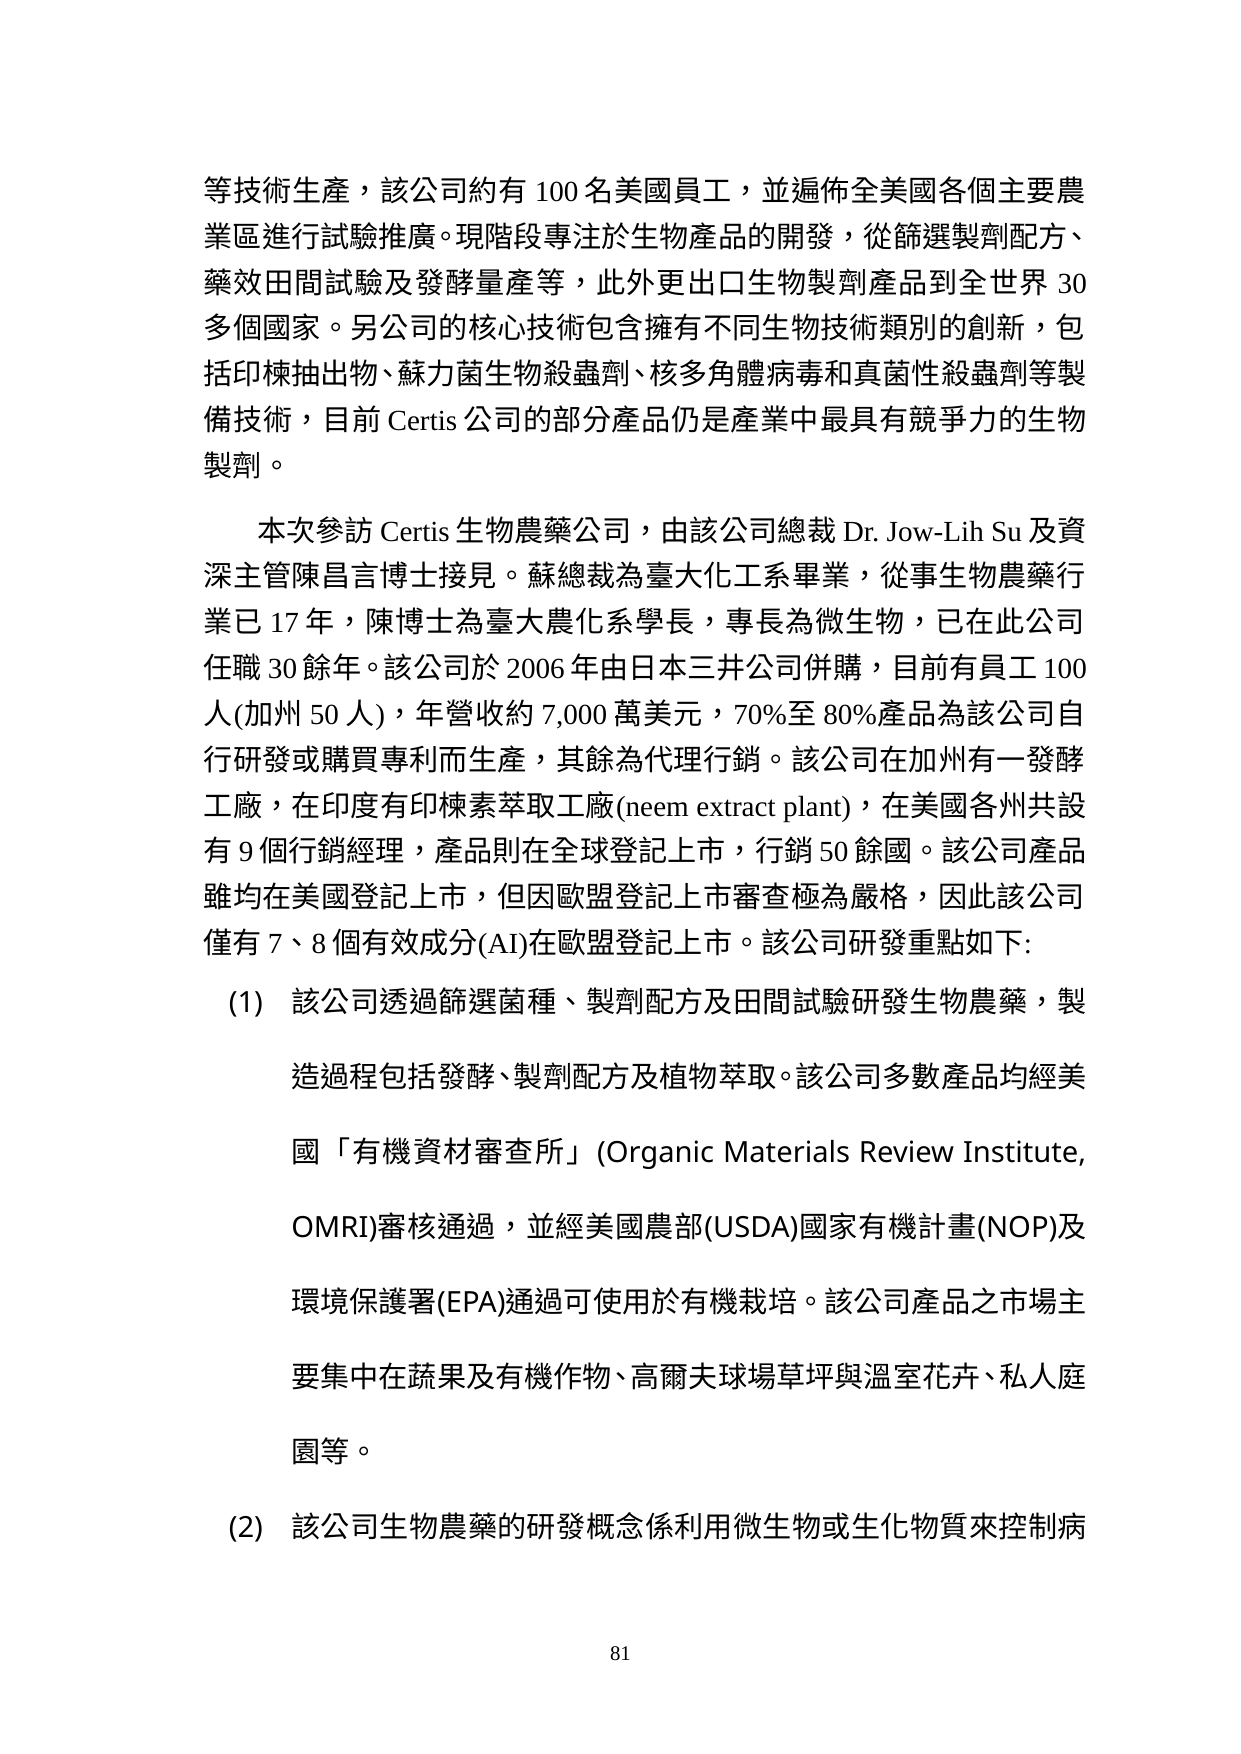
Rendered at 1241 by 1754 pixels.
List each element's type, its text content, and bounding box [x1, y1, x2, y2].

text 美國Certis公司的歷史可追溯至早期的一些創業者在植物保護藥劑的開發，該公司在1996年成立，最初名為Thermo Trilogy，自成立以來，為了增加產品的項目，陸續在1997年收購了BIOSYS的核多角體病毒產品，並在1997年及2002年收購了諾華公司（Novartis）及ECOGEN的不同品系蘇力菌產品。2001年，日本著名的三井物產株式會社，收購了Thermo Trilogy並更名為Certis公司，且將生物防治技術定位為Certis公司的全球競爭力軸心。目前美國Certis公司總部設在馬里蘭州哥倫比亞市，在美國加州設有發酵設施並進行印度楝樹加工等技術生產，該公司約有100名美國員工，並遍佈全美國各個主要農業區進行試驗推廣。現階段專注於生物產品的開發，從篩選製劑配方、藥效田間試驗及發酵量產等，此外更出口生物製劑產品到全世界30多個國家。另公司的核心技術包含擁有不同生物技術類別的創新，包括印楝抽出物、蘇力菌生物殺蟲劑、核多角體病毒和真菌性殺蟲劑等製備技術，目前Certis公司的部分產品仍是產業中最具有競爭力的生物製劑。 [203, 165, 1087, 486]
list 該公司透過篩選菌種、製劑配方及田間試驗研發生物農藥，製造過程包括發酵、製劑配方及植物萃取。該公司多數產品均經美國「有機資材審查所」(Organic Materials Review Institute, OMRI)審核通過，並經美國農部(USDA)國家有機計畫(NOP)及環境保護署(EPA)通過可使用於有機栽培。該公司產品之市場主要集中在蔬果及有機作物、高爾夫球場草坪與溫室花卉、私人庭園等。 [228, 963, 1087, 1488]
text 本次參訪Certis生物農藥公司，由該公司總裁Dr. Jow-Lih Su及資深主管陳昌言博士接見。蘇總裁為臺大化工系畢業，從事生物農藥行業已17年，陳博士為臺大農化系學長，專長為微生物，已在此公司任職30餘年。該公司於2006年由日本三井公司併購，目前有員工100人(加州50人)，年營收約7,000萬美元，70%至80%產品為該公司自行研發或購買專利而生產，其餘為代理行銷。該公司在加州有一發酵工廠，在印度有印楝素萃取工廠(neem extract plant)，在美國各州共設有9個行銷經理，產品則在全球登記上市，行銷50餘國。該公司產品雖均在美國登記上市，但因歐盟登記上市審查極為嚴格，因此該公司僅有7、8個有效成分(AI)在歐盟登記上市。該公司研發重點如下: [203, 504, 1087, 963]
list 該公司生物農藥的研發概念係利用微生物或生化物質來控制病 [228, 1488, 1087, 1563]
